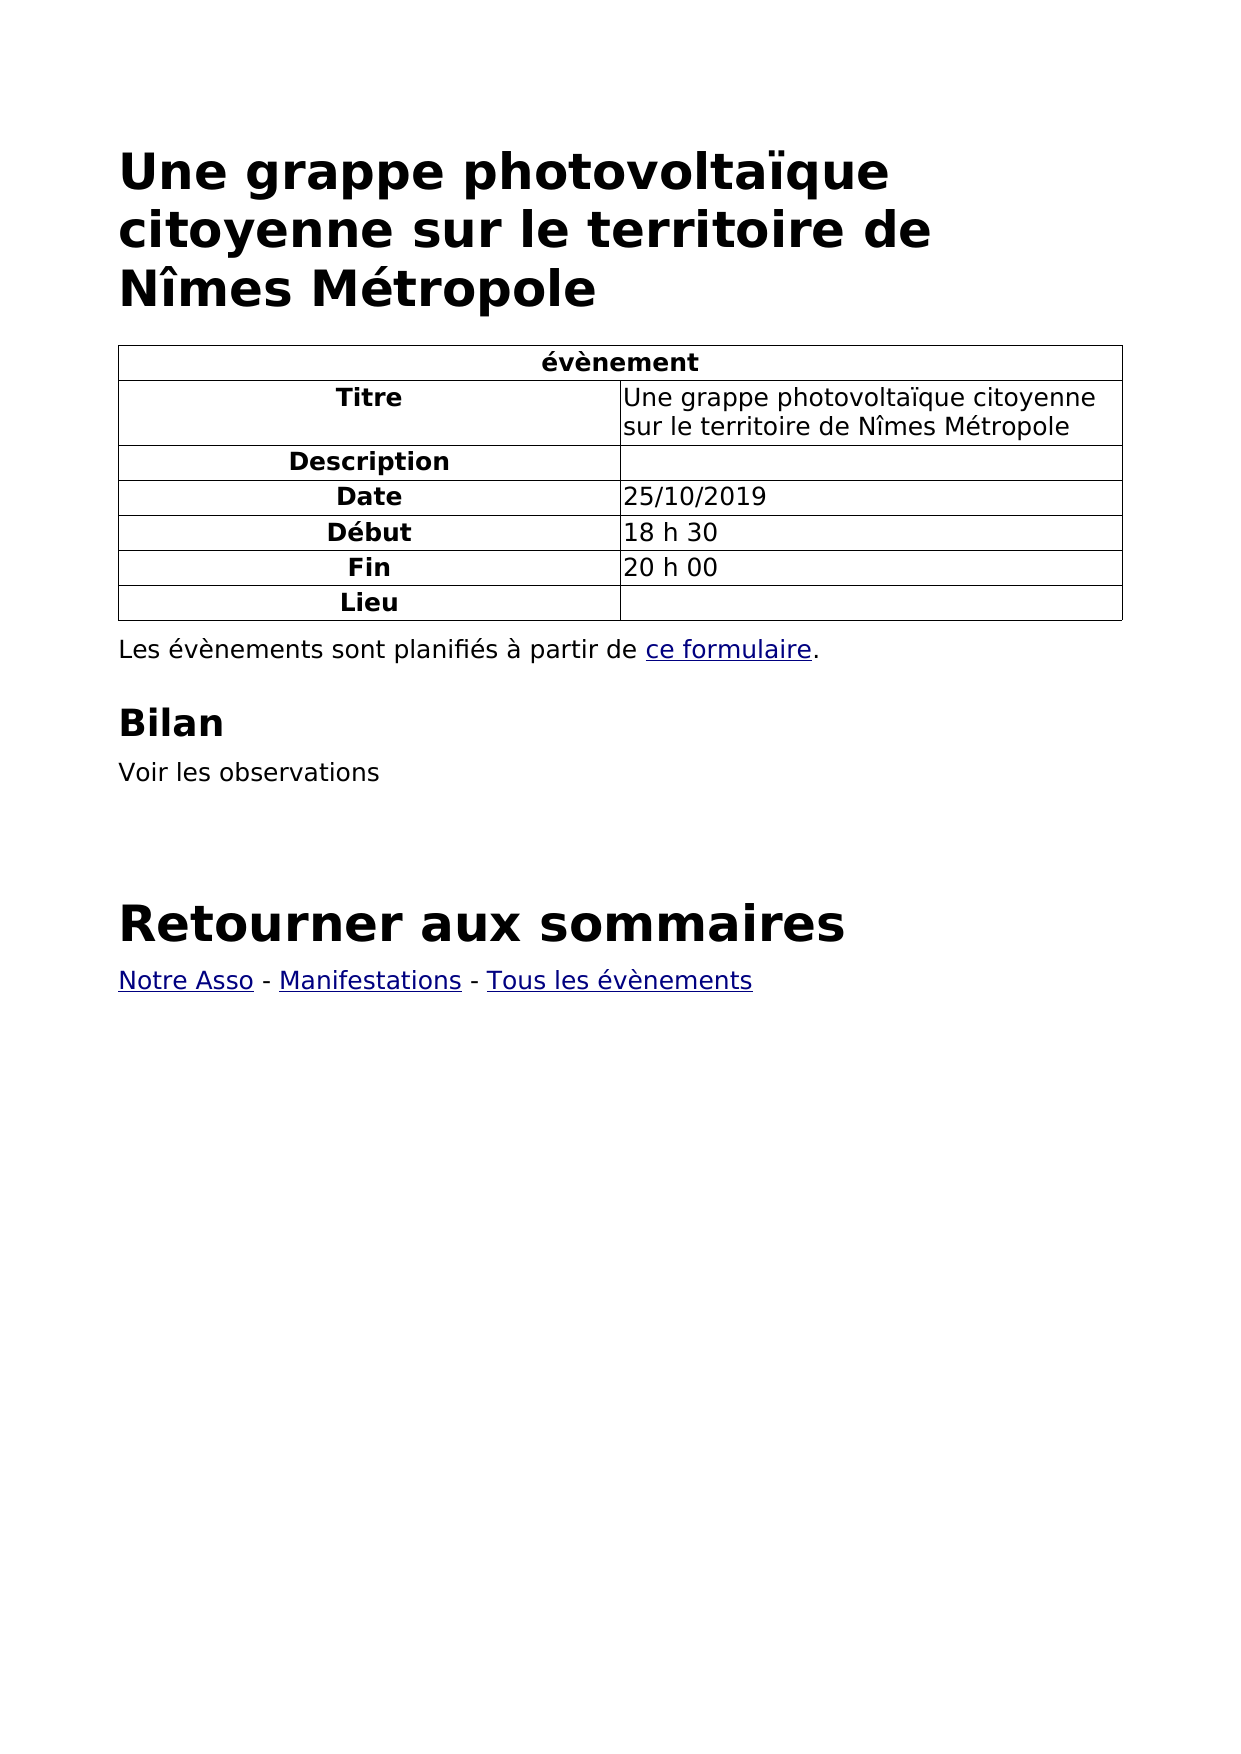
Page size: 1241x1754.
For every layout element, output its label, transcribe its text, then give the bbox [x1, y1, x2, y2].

subtitle Retourner aux sommaires [118, 895, 1122, 953]
text Notre Asso - Manifestations - Tous les évènements [118, 966, 1122, 995]
table_cell 25/10/2019 [621, 481, 1122, 515]
subtitle Une grappe photovoltaïque citoyenne sur le territoire de Nîmes Métropole [118, 143, 1122, 318]
table_cell 18 h 30 [621, 516, 1122, 550]
table_cell [621, 446, 1122, 479]
text Voir les observations [118, 758, 1122, 787]
table_cell Une grappe photovoltaïque citoyenne sur le territoire de Nîmes Métropole [621, 381, 1122, 444]
table_cell Début [119, 516, 620, 550]
table_cell [621, 586, 1122, 620]
table_cell Description [119, 446, 620, 479]
table_cell 20 h 00 [621, 551, 1122, 585]
table_cell Date [119, 481, 620, 515]
text Les évènements sont planifiés à partir de ce formulaire. [118, 635, 1122, 664]
table_header évènement [119, 346, 1122, 380]
subtitle Bilan [118, 702, 1122, 745]
table_cell Fin [119, 551, 620, 585]
table_cell Lieu [119, 586, 620, 620]
table_cell Titre [119, 381, 620, 444]
